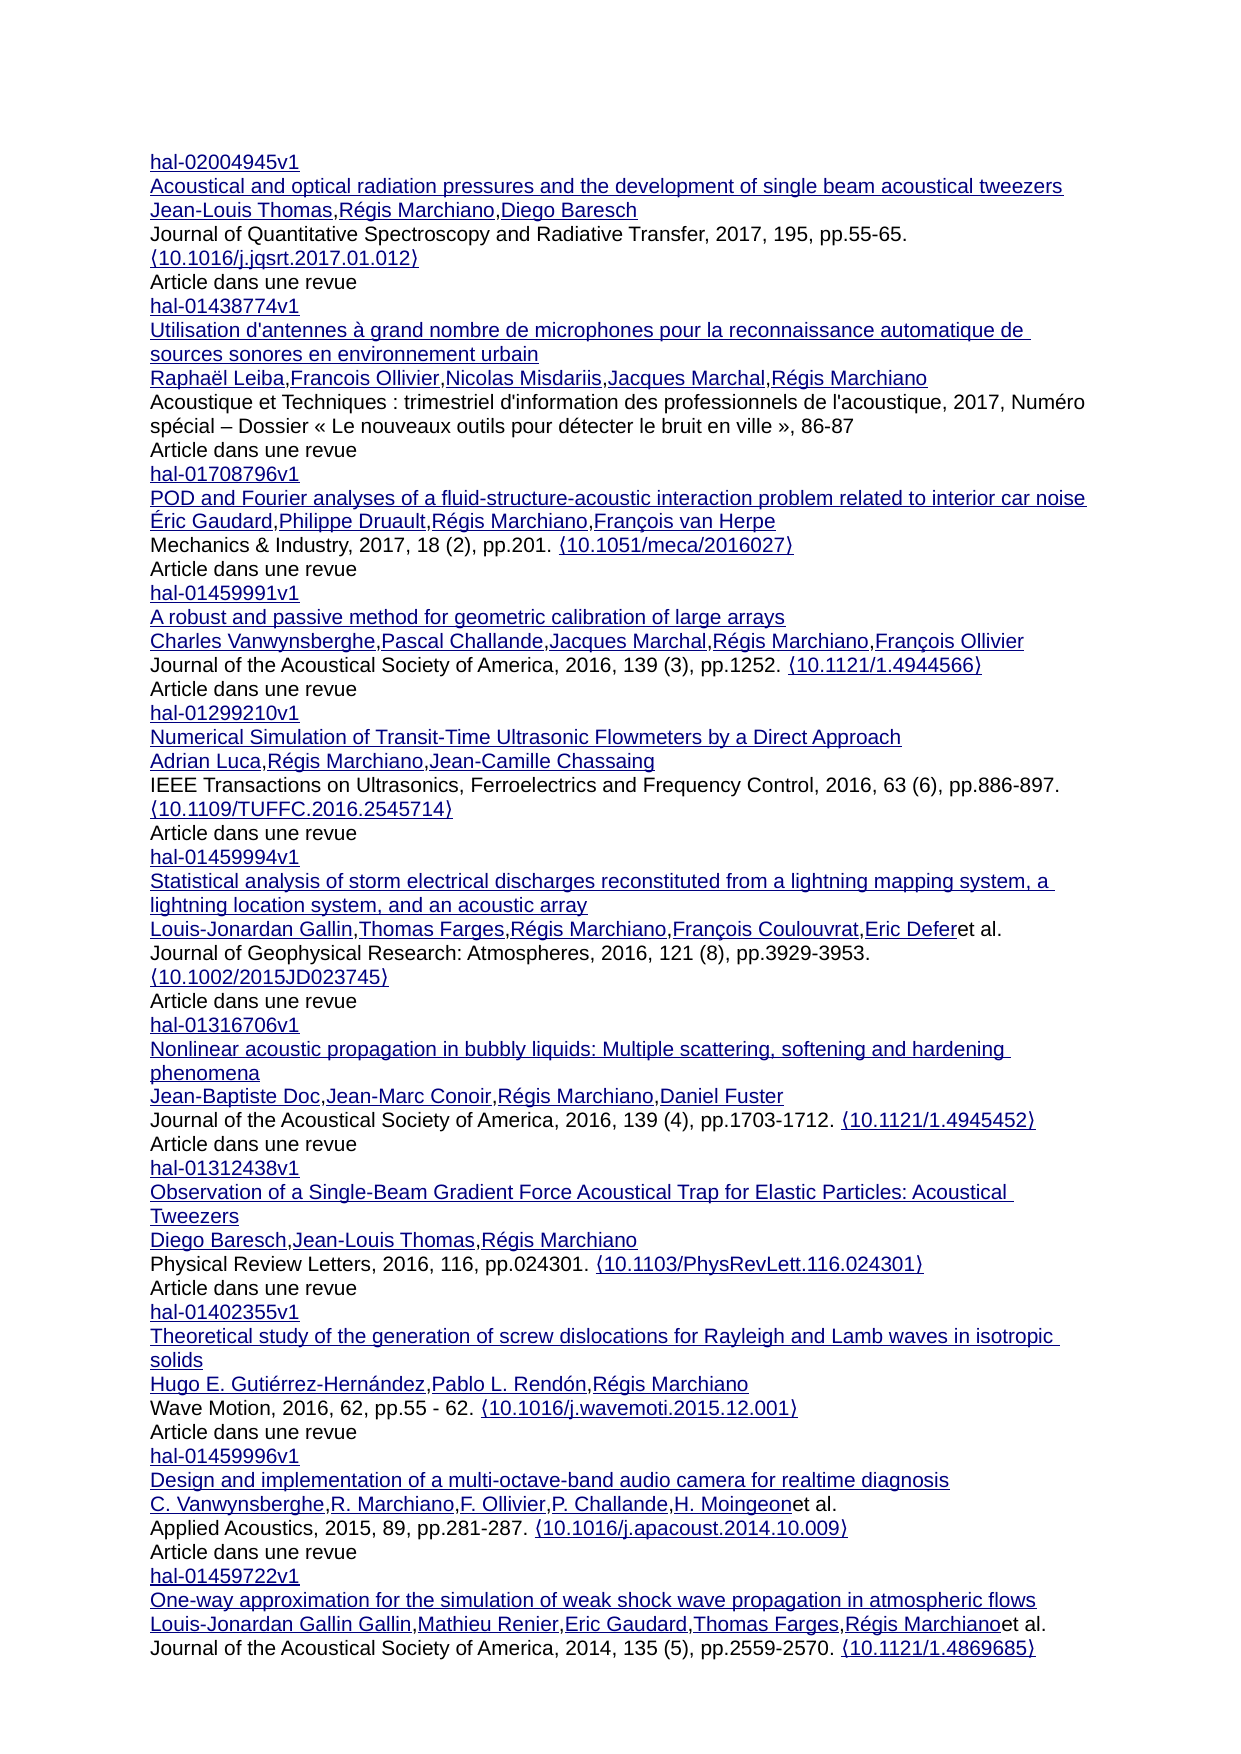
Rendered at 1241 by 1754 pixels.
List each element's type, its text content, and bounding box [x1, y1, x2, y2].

table_cell Nonlinear acoustic propagation in bubbly liquids: Multiple scattering, softening and hardening phenomena Jean-Baptiste Doc,Jean-Marc Conoir,Régis Marchiano,Daniel Fuster Journal of the Acoustical Society of America, 2016, 139 (4), pp.1703-1712. ⟨10.1121/1.4945452⟩ Article dans une revue hal-01312438v1 [150, 1036, 1090, 1180]
table_cell Statistical analysis of storm electrical discharges reconstituted from a lightning mapping system, a lightning location system, and an acoustic array Louis-Jonardan Gallin,Thomas Farges,Régis Marchiano,François Coulouvrat,Eric Deferet al. Journal of Geophysical Research: Atmospheres, 2016, 121 (8), pp.3929-3953. ⟨10.1002/2015JD023745⟩ Article dans une revue hal-01316706v1 [150, 869, 1090, 1036]
table_cell Acoustical and optical radiation pressures and the development of single beam acoustical tweezers Jean-Louis Thomas,Régis Marchiano,Diego Baresch Journal of Quantitative Spectroscopy and Radiative Transfer, 2017, 195, pp.55-65. ⟨10.1016/j.jqsrt.2017.01.012⟩ Article dans une revue hal-01438774v1 [150, 174, 1090, 318]
table_cell A robust and passive method for geometric calibration of large arrays Charles Vanwynsberghe,Pascal Challande,Jacques Marchal,Régis Marchiano,François Ollivier Journal of the Acoustical Society of America, 2016, 139 (3), pp.1252. ⟨10.1121/1.4944566⟩ Article dans une revue hal-01299210v1 [150, 605, 1090, 725]
table_cell hal-02004945v1 [150, 150, 1090, 174]
table_cell POD and Fourier analyses of a fluid-structure-acoustic interaction problem related to interior car noise Éric Gaudard,Philippe Druault,Régis Marchiano,François van Herpe Mechanics & Industry, 2017, 18 (2), pp.201. ⟨10.1051/meca/2016027⟩ Article dans une revue hal-01459991v1 [150, 485, 1090, 605]
table_cell Numerical Simulation of Transit-Time Ultrasonic Flowmeters by a Direct Approach Adrian Luca,Régis Marchiano,Jean-Camille Chassaing IEEE Transactions on Ultrasonics, Ferroelectrics and Frequency Control, 2016, 63 (6), pp.886-897. ⟨10.1109/TUFFC.2016.2545714⟩ Article dans une revue hal-01459994v1 [150, 725, 1090, 869]
table_cell One-way approximation for the simulation of weak shock wave propagation in atmospheric flows Louis-Jonardan Gallin Gallin,Mathieu Renier,Eric Gaudard,Thomas Farges,Régis Marchianoet al. Journal of the Acoustical Society of America, 2014, 135 (5), pp.2559-2570. ⟨10.1121/1.4869685⟩ [150, 1588, 1090, 1659]
table_cell Observation of a Single-Beam Gradient Force Acoustical Trap for Elastic Particles: Acoustical Tweezers Diego Baresch,Jean-Louis Thomas,Régis Marchiano Physical Review Letters, 2016, 116, pp.024301. ⟨10.1103/PhysRevLett.116.024301⟩ Article dans une revue hal-01402355v1 [150, 1180, 1090, 1324]
table_cell Theoretical study of the generation of screw dislocations for Rayleigh and Lamb waves in isotropic solids Hugo E. Gutiérrez-Hernández,Pablo L. Rendón,Régis Marchiano Wave Motion, 2016, 62, pp.55 - 62. ⟨10.1016/j.wavemoti.2015.12.001⟩ Article dans une revue hal-01459996v1 [150, 1324, 1090, 1468]
table_cell Utilisation d'antennes à grand nombre de microphones pour la reconnaissance automatique de sources sonores en environnement urbain Raphaël Leiba,Francois Ollivier,Nicolas Misdariis,Jacques Marchal,Régis Marchiano Acoustique et Techniques : trimestriel d'information des professionnels de l'acoustique, 2017, Numéro spécial – Dossier « Le nouveaux outils pour détecter le bruit en ville », 86-87 Article dans une revue hal-01708796v1 [150, 318, 1090, 485]
table_cell Design and implementation of a multi-octave-band audio camera for realtime diagnosis C. Vanwynsberghe,R. Marchiano,F. Ollivier,P. Challande,H. Moingeonet al. Applied Acoustics, 2015, 89, pp.281-287. ⟨10.1016/j.apacoust.2014.10.009⟩ Article dans une revue hal-01459722v1 [150, 1468, 1090, 1587]
